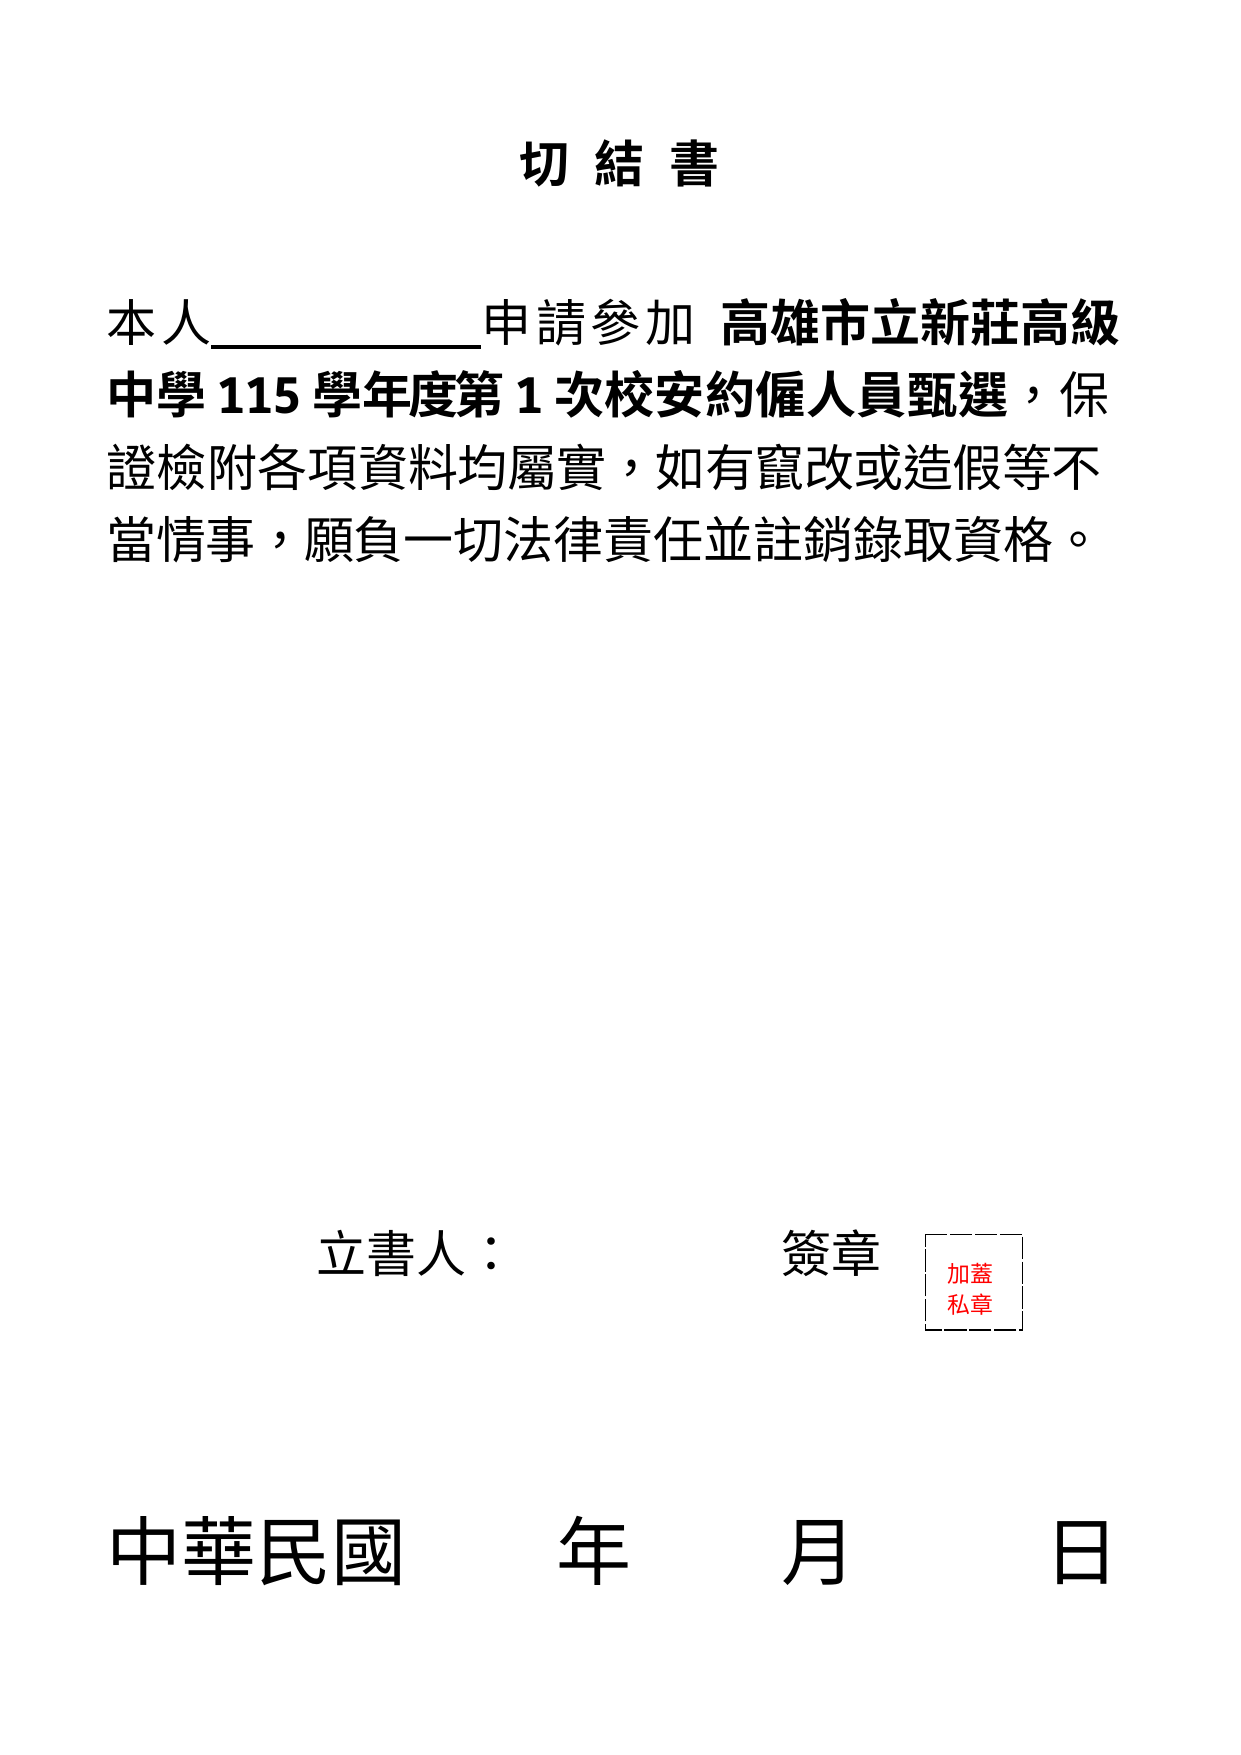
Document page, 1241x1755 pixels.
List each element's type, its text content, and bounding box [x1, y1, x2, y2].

text 切 結 書 [106, 135, 1132, 194]
text 中華民國 年 月 日 [106, 1493, 1137, 1601]
text 立書人： 簽章 [106, 1215, 1137, 1287]
text 本人 申請參加 高雄市立新莊高級中學115學年度第1次校安約僱人員甄選，保證檢附各項資料均屬實，如有竄改或造假等不當情事，願負一切法律責任並註銷錄取資格。 [106, 283, 1137, 573]
